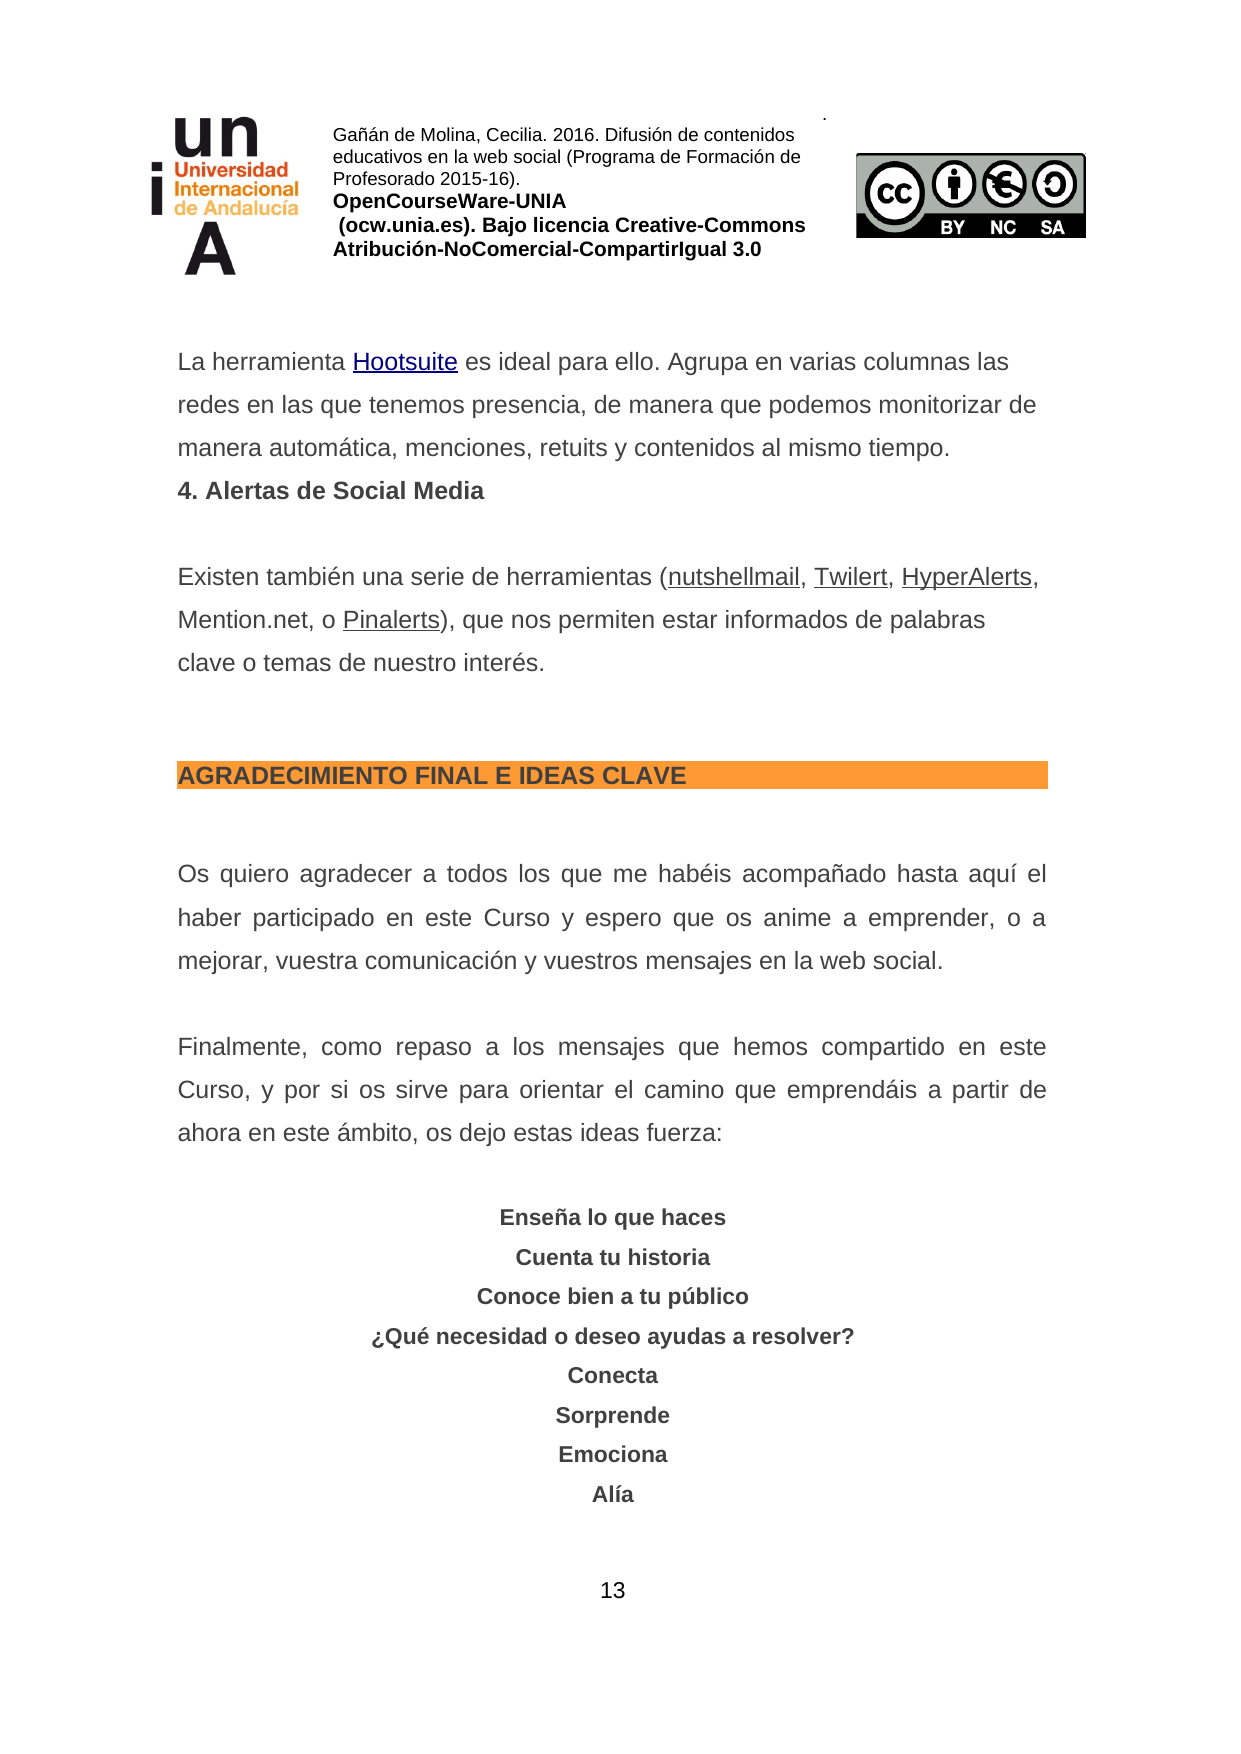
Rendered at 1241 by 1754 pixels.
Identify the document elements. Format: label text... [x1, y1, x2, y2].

text Conoce bien a tu público [177, 1283, 1048, 1310]
text Enseña lo que haces [177, 1204, 1048, 1231]
text Os quiero agradecer a todos los que me habéis acompañado hasta aquí el haber participado en este Curso y espero que os anime a emprender, o a mejorar, vuestra comunicación y vuestros mensajes en la web social. [177, 859, 1048, 974]
text Sorprende [177, 1402, 1048, 1428]
text 4. Alertas de Social Media [177, 476, 1048, 505]
text La herramienta Hootsuite es ideal para ello. Agrupa en varias columnas las redes en las que tenemos presencia, de manera que podemos monitorizar de manera automática, menciones, retuits y contenidos al mismo tiempo. [177, 347, 1048, 462]
text Alía [177, 1481, 1048, 1507]
text ¿Qué necesidad o deseo ayudas a resolver? [177, 1323, 1048, 1349]
text AGRADECIMIENTO FINAL E IDEAS CLAVE [177, 761, 1048, 789]
text Existen también una serie de herramientas (nutshellmail, Twilert, HyperAlerts, Mention.net, o Pinalerts), que nos permiten estar informados de palabras clave o temas de nuestro interés. [177, 562, 1048, 677]
text Cuenta tu historia [177, 1244, 1048, 1270]
text Conecta [177, 1362, 1048, 1389]
text Emociona [177, 1441, 1048, 1468]
text Finalmente, como repaso a los mensajes que hemos compartido en este Curso, y por si os sirve para orientar el camino que emprendáis a partir de ahora en este ámbito, os dejo estas ideas fuerza: [177, 1032, 1048, 1147]
